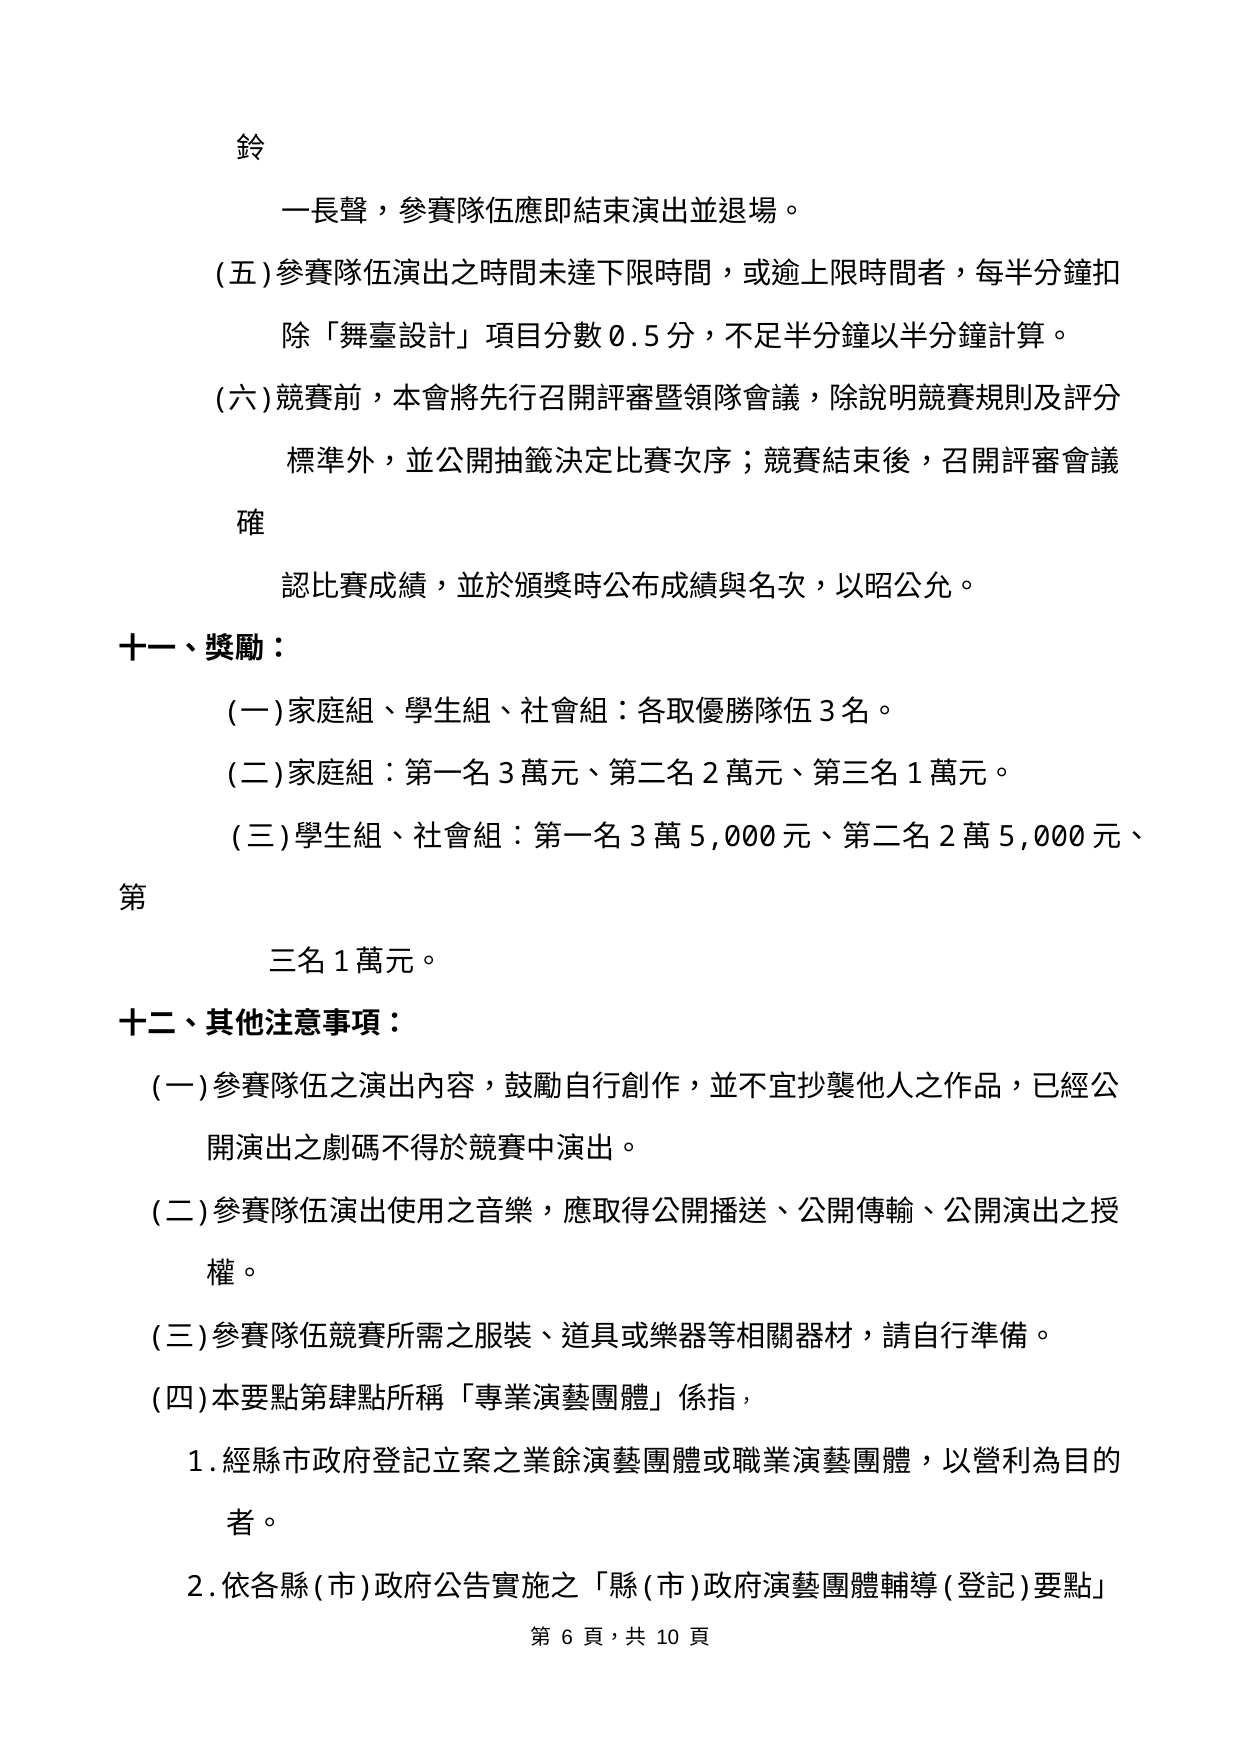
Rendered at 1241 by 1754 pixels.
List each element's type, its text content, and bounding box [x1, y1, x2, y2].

text 鈴 [176, 104, 1122, 167]
text 十一、獎勵： [118, 604, 1122, 667]
text 除「舞臺設計」項目分數0.5分，不足半分鐘以半分鐘計算。 [176, 292, 1122, 354]
text (六)競賽前，本會將先行召開評審暨領隊會議，除說明競賽規則及評分 [176, 354, 1122, 417]
text (二)家庭組︰第一名3萬元、第二名2萬元、第三名1萬元。 [118, 729, 1122, 792]
text 十二、其他注意事項： [118, 979, 1122, 1042]
text (一)家庭組、學生組、社會組：各取優勝隊伍3名。 [118, 667, 1122, 729]
text (五)參賽隊伍演出之時間未達下限時間，或逾上限時間者，每半分鐘扣 [176, 229, 1122, 292]
text (三)學生組、社會組︰第一名3萬5,000元、第二名2萬5,000元、第 [118, 792, 1122, 917]
text (三)參賽隊伍競賽所需之服裝、道具或樂器等相關器材，請自行準備。 [118, 1292, 1122, 1354]
text 一長聲，參賽隊伍應即結束演出並退場。 [176, 167, 1122, 229]
text 三名1萬元。 [268, 917, 1122, 979]
text (二)參賽隊伍演出使用之音樂，應取得公開播送、公開傳輸、公開演出之授權。 [147, 1167, 1122, 1292]
text (一)參賽隊伍之演出內容，鼓勵自行創作，並不宜抄襲他人之作品，已經公開演出之劇碼不得於競賽中演出。 [147, 1042, 1122, 1167]
text 1.經縣市政府登記立案之業餘演藝團體或職業演藝團體，以營利為目的者。 [168, 1417, 1122, 1542]
text 2.依各縣(市)政府公告實施之「縣(市)政府演藝團體輔導(登記)要點」 [168, 1542, 1122, 1604]
text (四)本要點第肆點所稱「專業演藝團體」係指， [118, 1354, 1122, 1417]
text 標準外，並公開抽籤決定比賽次序；競賽結束後，召開評審會議確 [176, 417, 1122, 542]
text 認比賽成績，並於頒獎時公布成績與名次，以昭公允。 [176, 542, 1122, 604]
